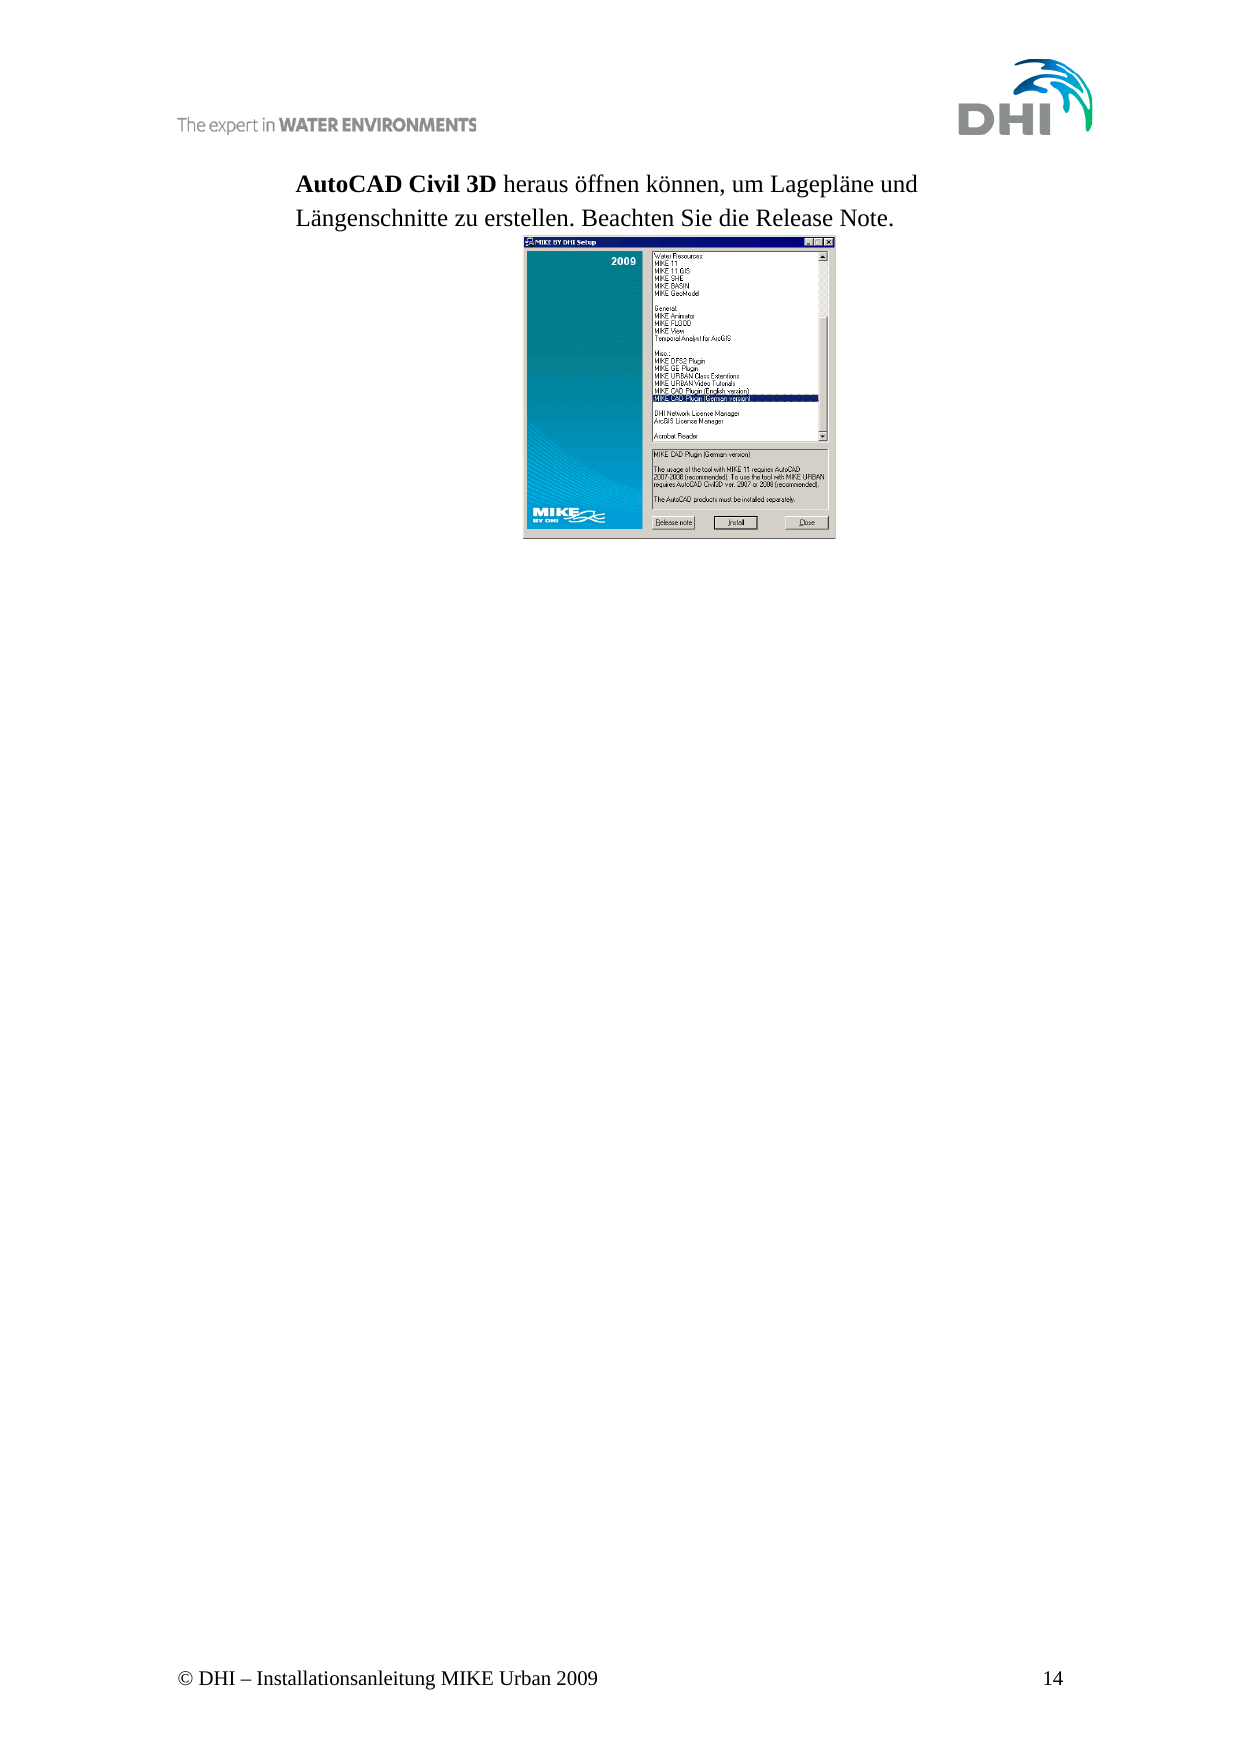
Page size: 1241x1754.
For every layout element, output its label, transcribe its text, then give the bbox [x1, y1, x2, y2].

text AutoCAD Civil 3D heraus öffnen können, um Lagepläne und Längenschnitte zu erstellen. Beachten Sie die Release Note. [295, 169, 1063, 231]
picture [958, 59, 1093, 135]
picture [177, 117, 477, 135]
picture [522, 235, 836, 539]
